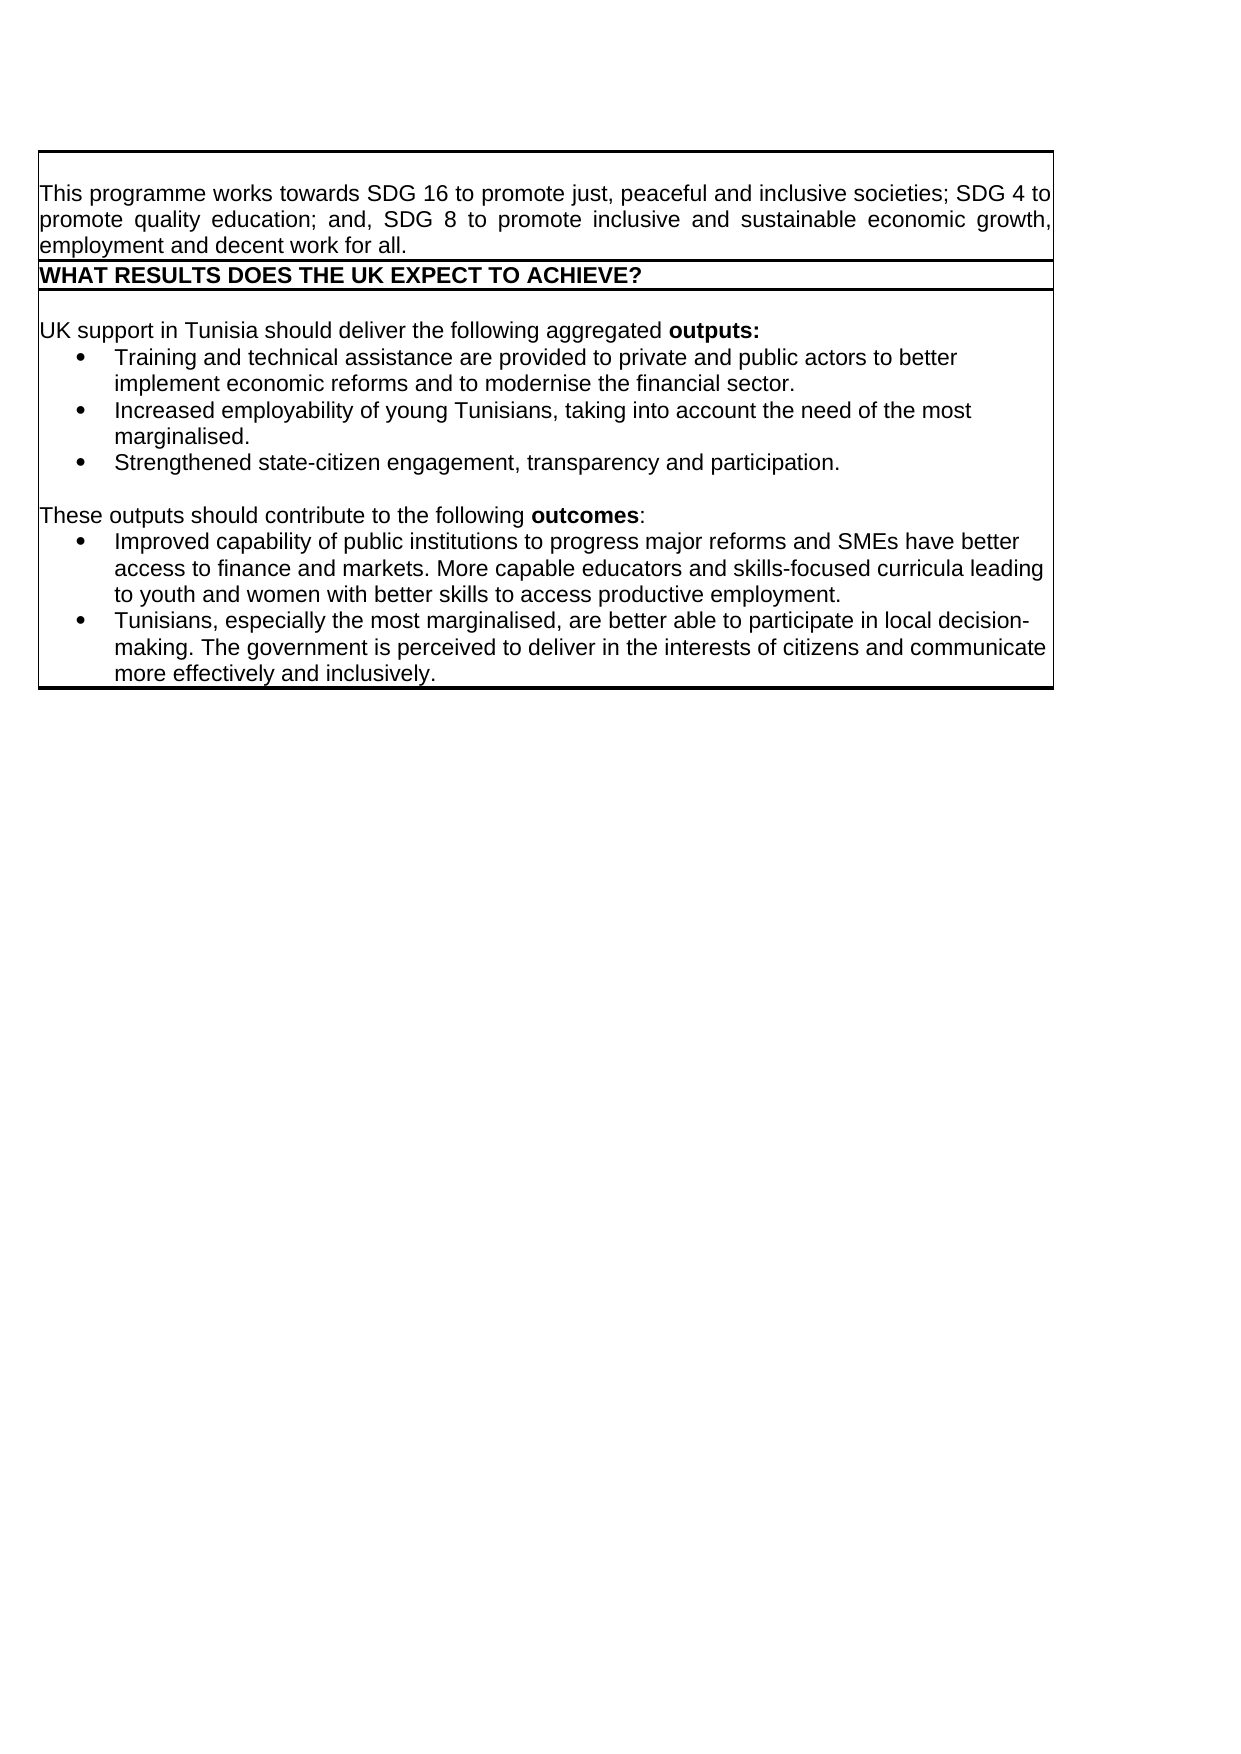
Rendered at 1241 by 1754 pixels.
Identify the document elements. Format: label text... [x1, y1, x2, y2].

table_cell WHAT RESULTS DOES THE UK EXPECT TO ACHIEVE? [39, 262, 1053, 288]
table_cell This programme works towards SDG 16 to promote just, peaceful and inclusive societies; SDG 4 to promote quality education; and, SDG 8 to promote inclusive and sustainable economic growth, employment and decent work for all. [39, 153, 1053, 258]
table_cell UK support in Tunisia should deliver the following aggregated outputs: Training and technical assistance are provided to private and public actors to better implement economic reforms and to modernise the financial sector. Increased employability of young Tunisians, taking into account the need of the most marginalised. Strengthened state-citizen engagement, transparency and participation. These outputs should contribute to the following outcomes: Improved capability of public institutions to progress major reforms and SMEs have better access to finance and markets. More capable educators and skills-focused curricula leading to youth and women with better skills to access productive employment. Tunisians, especially the most marginalised, are better able to participate in local decision-making. The government is perceived to deliver in the interests of citizens and communicate more effectively and inclusively. [39, 291, 1053, 686]
